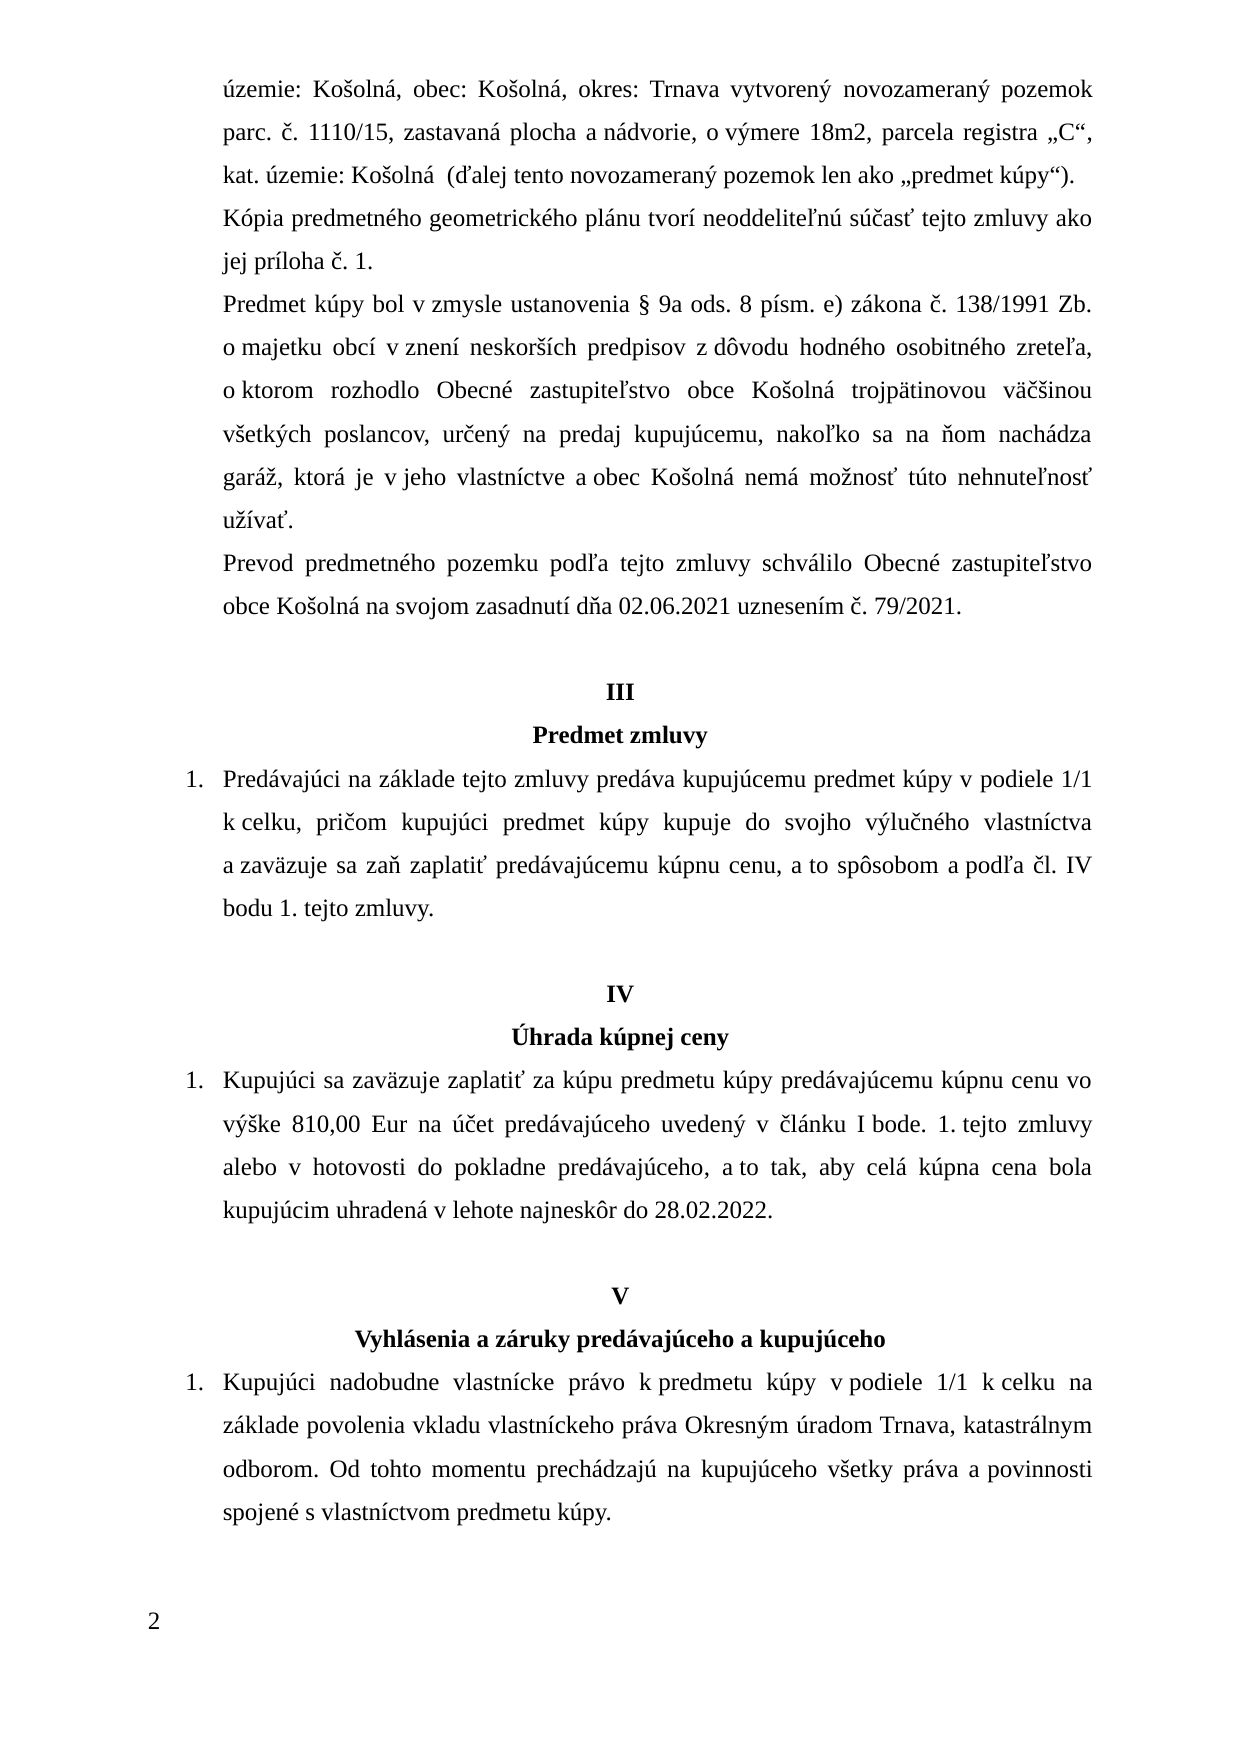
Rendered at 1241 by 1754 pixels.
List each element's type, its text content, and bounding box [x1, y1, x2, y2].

list Predávajúci na základe tejto zmluvy predáva kupujúcemu predmet kúpy v podiele 1/1 k celku, pričom kupujúci predmet kúpy kupuje do svojho výlučného vlastníctva a zaväzuje sa zaň zaplatiť predávajúcemu kúpnu cenu, a to spôsobom a podľa čl. IV bodu 1. tejto zmluvy. [185, 764, 1093, 922]
text Vyhlásenia a záruky predávajúceho a kupujúceho [148, 1324, 1093, 1353]
text IV [148, 979, 1093, 1008]
text Predmet kúpy bol v zmysle ustanovenia § 9a ods. 8 písm. e) zákona č. 138/1991 Zb. o majetku obcí v znení neskorších predpisov z dôvodu hodného osobitného zreteľa, o ktorom rozhodlo Obecné zastupiteľstvo obce Košolná trojpätinovou väčšinou všetkých poslancov, určený na predaj kupujúcemu, nakoľko sa na ňom nachádza garáž, ktorá je v jeho vlastníctve a obec Košolná nemá možnosť túto nehnuteľnosť užívať. [223, 289, 1093, 534]
list Kupujúci nadobudne vlastnícke právo k predmetu kúpy v podiele 1/1 k celku na základe povolenia vkladu vlastníckeho práva Okresným úradom Trnava, katastrálnym odborom. Od tohto momentu prechádzajú na kupujúceho všetky práva a povinnosti spojené s vlastníctvom predmetu kúpy. [185, 1367, 1093, 1526]
text Kópia predmetného geometrického plánu tvorí neoddeliteľnú súčasť tejto zmluvy ako jej príloha č. 1. [223, 203, 1093, 275]
list územie: Košolná, obec: Košolná, okres: Trnava vytvorený novozameraný pozemok parc. č. 1110/15, zastavaná plocha a nádvorie, o výmere 18m2, parcela registra „C“, kat. územie: Košolná (ďalej tento novozameraný pozemok len ako „predmet kúpy“). [185, 74, 1093, 189]
text Prevod predmetného pozemku podľa tejto zmluvy schválilo Obecné zastupiteľstvo obce Košolná na svojom zasadnutí dňa 02.06.2021 uznesením č. 79/2021. [223, 548, 1093, 620]
list Kupujúci sa zaväzuje zaplatiť za kúpu predmetu kúpy predávajúcemu kúpnu cenu vo výške 810,00 Eur na účet predávajúceho uvedený v článku I bode. 1. tejto zmluvy alebo v hotovosti do pokladne predávajúceho, a to tak, aby celá kúpna cena bola kupujúcim uhradená v lehote najneskôr do 28.02.2022. [185, 1066, 1093, 1224]
text V [148, 1281, 1093, 1310]
text III [148, 677, 1093, 706]
text Úhrada kúpnej ceny [148, 1022, 1093, 1051]
text Predmet zmluvy [148, 721, 1093, 749]
